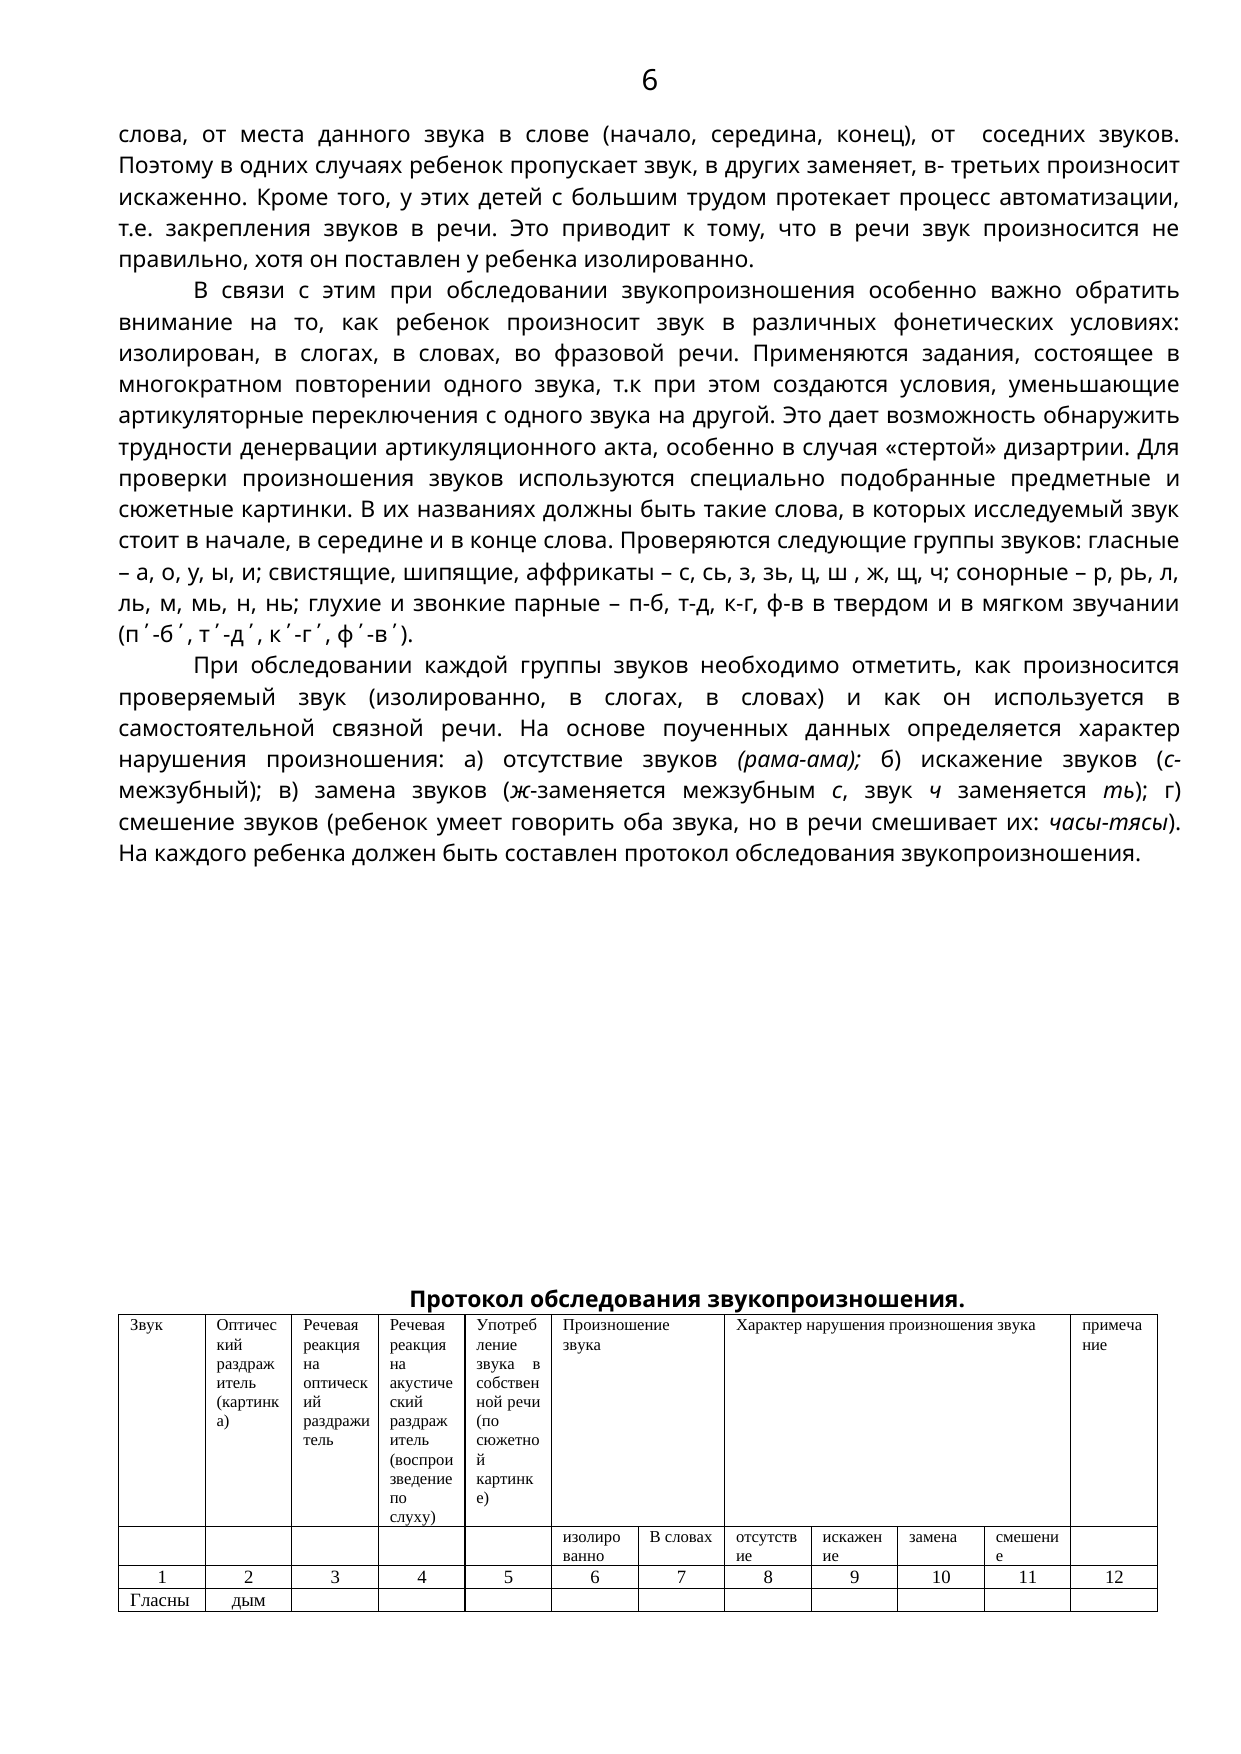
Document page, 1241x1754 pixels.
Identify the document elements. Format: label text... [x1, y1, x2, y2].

table_header Характер нарушения произношения звука [725, 1315, 1070, 1526]
table_cell 9 [812, 1566, 897, 1588]
text В связи с этим при обследовании звукопроизношения особенно важно обратить внимание на то, как ребенок произносит звук в различных фонетических условиях: изолирован, в слогах, в словах, во фразовой речи. Применяются задания, состоящее в многократном повторении одного звука, т.к при этом создаются условия, уменьшающие артикуляторные переключения с одного звука на другой. Это дает возможность обнаружить трудности денервации артикуляционного акта, особенно в случая «стертой» дизартрии. Для проверки произношения звуков используются специально подобранные предметные и сюжетные картинки. В их названиях должны быть такие слова, в которых исследуемый звук стоит в начале, в середине и в конце слова. Проверяются следующие группы звуков: гласные – а, о, у, ы, и; свистящие, шипящие, аффрикаты – с, сь, з, зь, ц, ш , ж, щ, ч; сонорные – р, рь, л, ль, м, мь, н, нь; глухие и звонкие парные – п-б, т-д, к-г, ф-в в твердом и в мягком звучании (п΄-б΄, т΄-д΄, к΄-г΄, ф΄-в΄). [118, 274, 1181, 649]
table_cell [552, 1589, 638, 1611]
table_cell 5 [466, 1566, 551, 1588]
table_cell [292, 1589, 378, 1611]
table_cell [379, 1527, 464, 1565]
table_cell смешение [985, 1527, 1070, 1565]
table_cell [292, 1527, 378, 1565]
table_cell 10 [898, 1566, 984, 1588]
table_header Оптический раздражитель (картинка) [206, 1315, 291, 1526]
table_header Произношение звука [552, 1315, 724, 1526]
table_cell В словах [639, 1527, 724, 1565]
table_cell 4 [379, 1566, 464, 1588]
table_cell [119, 1527, 205, 1565]
table_header Речевая реакция на оптический раздражитель [292, 1315, 378, 1526]
table_cell Гласны [119, 1589, 205, 1611]
table_header Употребление звука в собственной речи (по сюжетной картинке) [466, 1315, 551, 1526]
table_cell 6 [552, 1566, 638, 1588]
table_header примечание [1071, 1315, 1157, 1526]
table_cell 2 [206, 1566, 291, 1588]
text При обследовании каждой группы звуков необходимо отметить, как произносится проверяемый звук (изолированно, в слогах, в словах) и как он используется в самостоятельной связной речи. На основе поученных данных определяется характер нарушения произношения: а) отсутствие звуков (рама-ама); б) искажение звуков (с-межзубный); в) замена звуков (ж-заменяется межзубным с, звук ч заменяется ть); г) смешение звуков (ребенок умеет говорить оба звука, но в речи смешивает их: часы-тясы). На каждого ребенка должен быть составлен протокол обследования звукопроизношения. [118, 649, 1181, 868]
table_cell 8 [725, 1566, 811, 1588]
table_cell отсутствие [725, 1527, 811, 1565]
table_cell [379, 1589, 464, 1611]
table_cell [985, 1589, 1070, 1611]
table_cell [1071, 1589, 1157, 1611]
table_cell [898, 1589, 984, 1611]
table_cell [639, 1589, 724, 1611]
table_cell изолированно [552, 1527, 638, 1565]
table_cell [206, 1527, 291, 1565]
table_header Речевая реакция на акустический раздражитель (воспроизведение по слуху) [379, 1315, 464, 1526]
table_cell [725, 1589, 811, 1611]
table_cell искажение [812, 1527, 897, 1565]
table_cell дым [206, 1589, 291, 1611]
table_cell замена [898, 1527, 984, 1565]
table_cell 11 [985, 1566, 1070, 1588]
table_cell 12 [1071, 1566, 1157, 1588]
table_cell 7 [639, 1566, 724, 1588]
table_cell [1071, 1527, 1157, 1565]
table_cell 3 [292, 1566, 378, 1588]
table_cell [466, 1527, 551, 1565]
table_header Звук [119, 1315, 205, 1526]
text Протокол обследования звукопроизношения. [118, 1283, 1181, 1314]
table_cell [466, 1589, 551, 1611]
table_cell [812, 1589, 897, 1611]
table_cell 1 [119, 1566, 205, 1588]
text слова, от места данного звука в слове (начало, середина, конец), от соседних звуков. Поэтому в одних случаях ребенок пропускает звук, в других заменяет, в- третьих произносит искаженно. Кроме того, у этих детей с большим трудом протекает процесс автоматизации, т.е. закрепления звуков в речи. Это приводит к тому, что в речи звук произносится не правильно, хотя он поставлен у ребенка изолированно. [118, 118, 1181, 274]
